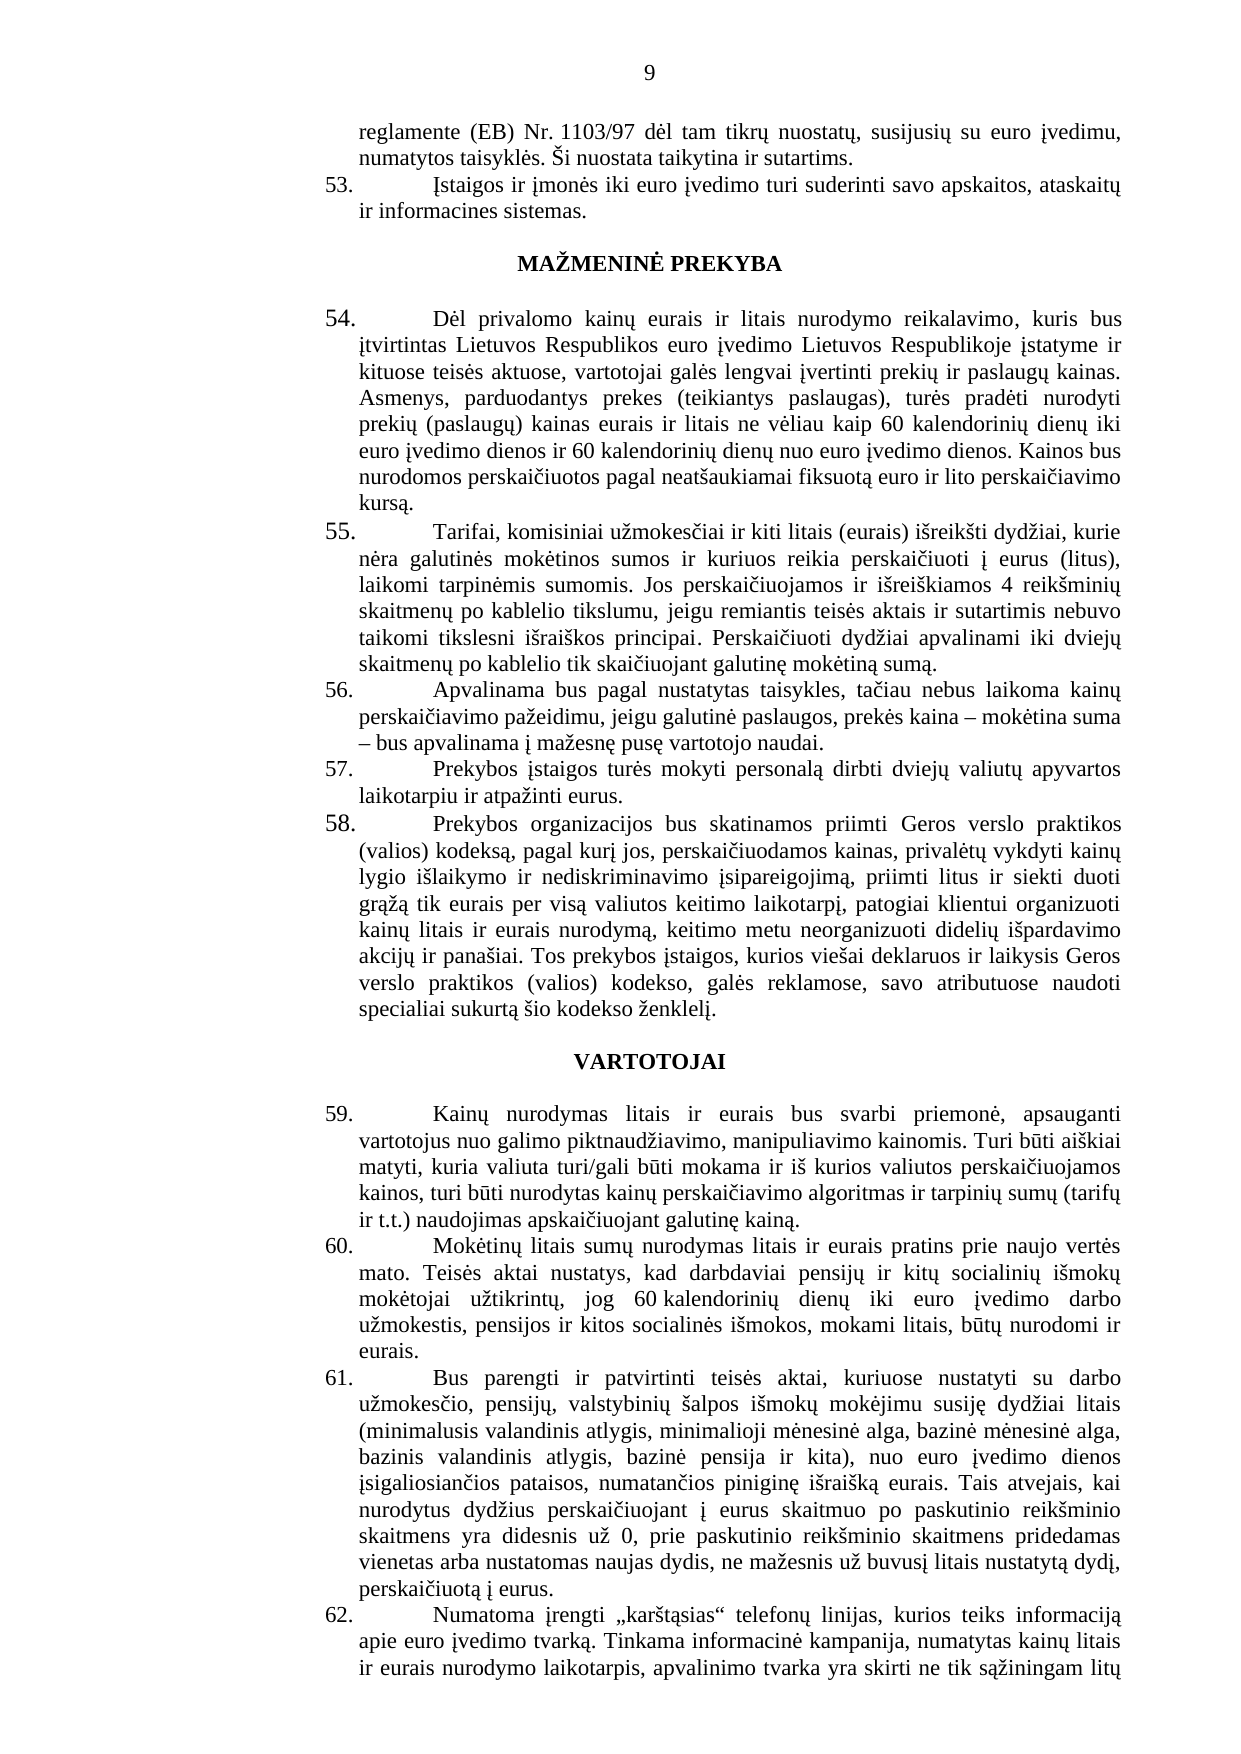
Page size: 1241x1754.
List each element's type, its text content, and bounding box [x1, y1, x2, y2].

list reglamente (EB) Nr. 1103/97 dėl tam tikrų nuostatų, susijusių su euro įvedimu, numatytos taisyklės. Ši nuostata taikytina ir sutartims. [251, 118, 1122, 171]
list Kainų nurodymas litais ir eurais bus svarbi priemonė, apsauganti vartotojus nuo galimo piktnaudžiavimo, manipuliavimo kainomis. Turi būti aiškiai matyti, kuria valiuta turi/gali būti mokama ir iš kurios valiutos perskaičiuojamos kainos, turi būti nurodytas kainų perskaičiavimo algoritmas ir tarpinių sumų (tarifų ir t.t.) naudojimas apskaičiuojant galutinę kainą. [251, 1100, 1122, 1232]
list Įstaigos ir įmonės iki euro įvedimo turi suderinti savo apskaitos, ataskaitų ir informacines sistemas. [251, 171, 1122, 223]
list Prekybos įstaigos turės mokyti personalą dirbti dviejų valiutų apyvartos laikotarpiu ir atpažinti eurus. [251, 755, 1122, 808]
list Apvalinama bus pagal nustatytas taisykles, tačiau nebus laikoma kainų perskaičiavimo pažeidimu, jeigu galutinė paslaugos, prekės kaina – mokėtina suma – bus apvalinama į mažesnę pusę vartotojo naudai. [251, 676, 1122, 755]
list Dėl privalomo kainų eurais ir litais nurodymo reikalavimo, kuris bus įtvirtintas Lietuvos Respublikos euro įvedimo Lietuvos Respublikoje įstatyme ir kituose teisės aktuose, vartotojai galės lengvai įvertinti prekių ir paslaugų kainas. Asmenys, parduodantys prekes (teikiantys paslaugas), turės pradėti nurodyti prekių (paslaugų) kainas eurais ir litais ne vėliau kaip 60 kalendorinių dienų iki euro įvedimo dienos ir 60 kalendorinių dienų nuo euro įvedimo dienos. Kainos bus nurodomos perskaičiuotos pagal neatšaukiamai fiksuotą euro ir lito perskaičiavimo kursą. [251, 303, 1122, 516]
text Vartotojai [177, 1048, 1122, 1074]
text Mažmeninė prekyba [177, 250, 1122, 276]
list Bus parengti ir patvirtinti teisės aktai, kuriuose nustatyti su darbo užmokesčio, pensijų, valstybinių šalpos išmokų mokėjimu susiję dydžiai litais (minimalusis valandinis atlygis, minimalioji mėnesinė alga, bazinė mėnesinė alga, bazinis valandinis atlygis, bazinė pensija ir kita), nuo euro įvedimo dienos įsigaliosiančios pataisos, numatančios piniginę išraišką eurais. Tais atvejais, kai nurodytus dydžius perskaičiuojant į eurus skaitmuo po paskutinio reikšminio skaitmens yra didesnis už 0, prie paskutinio reikšminio skaitmens pridedamas vienetas arba nustatomas naujas dydis, ne mažesnis už buvusį litais nustatytą dydį, perskaičiuotą į eurus. [251, 1364, 1122, 1601]
list Prekybos organizacijos bus skatinamos priimti Geros verslo praktikos (valios) kodeksą, pagal kurį jos, perskaičiuodamos kainas, privalėtų vykdyti kainų lygio išlaikymo ir nediskriminavimo įsipareigojimą, priimti litus ir siekti duoti grąžą tik eurais per visą valiutos keitimo laikotarpį, patogiai klientui organizuoti kainų litais ir eurais nurodymą, keitimo metu neorganizuoti didelių išpardavimo akcijų ir panašiai. Tos prekybos įstaigos, kurios viešai deklaruos ir laikysis Geros verslo praktikos (valios) kodekso, galės reklamose, savo atributuose naudoti specialiai sukurtą šio kodekso ženklelį. [251, 808, 1122, 1021]
list Mokėtinų litais sumų nurodymas litais ir eurais pratins prie naujo vertės mato. Teisės aktai nustatys, kad darbdaviai pensijų ir kitų socialinių išmokų mokėtojai užtikrintų, jog 60 kalendorinių dienų iki euro įvedimo darbo užmokestis, pensijos ir kitos socialinės išmokos, mokami litais, būtų nurodomi ir eurais. [251, 1232, 1122, 1364]
list Numatoma įrengti „karštąsias“ telefonų linijas, kurios teiks informaciją apie euro įvedimo tvarką. Tinkama informacinė kampanija, numatytas kainų litais ir eurais nurodymo laikotarpis, apvalinimo tvarka yra skirti ne tik sąžiningam litų [251, 1601, 1122, 1680]
list Tarifai, komisiniai užmokesčiai ir kiti litais (eurais) išreikšti dydžiai, kurie nėra galutinės mokėtinos sumos ir kuriuos reikia perskaičiuoti į eurus (litus), laikomi tarpinėmis sumomis. Jos perskaičiuojamos ir išreiškiamos 4 reikšminių skaitmenų po kablelio tikslumu, jeigu remiantis teisės aktais ir sutartimis nebuvo taikomi tikslesni išraiškos principai. Perskaičiuoti dydžiai apvalinami iki dviejų skaitmenų po kablelio tik skaičiuojant galutinę mokėtiną sumą. [251, 516, 1122, 676]
